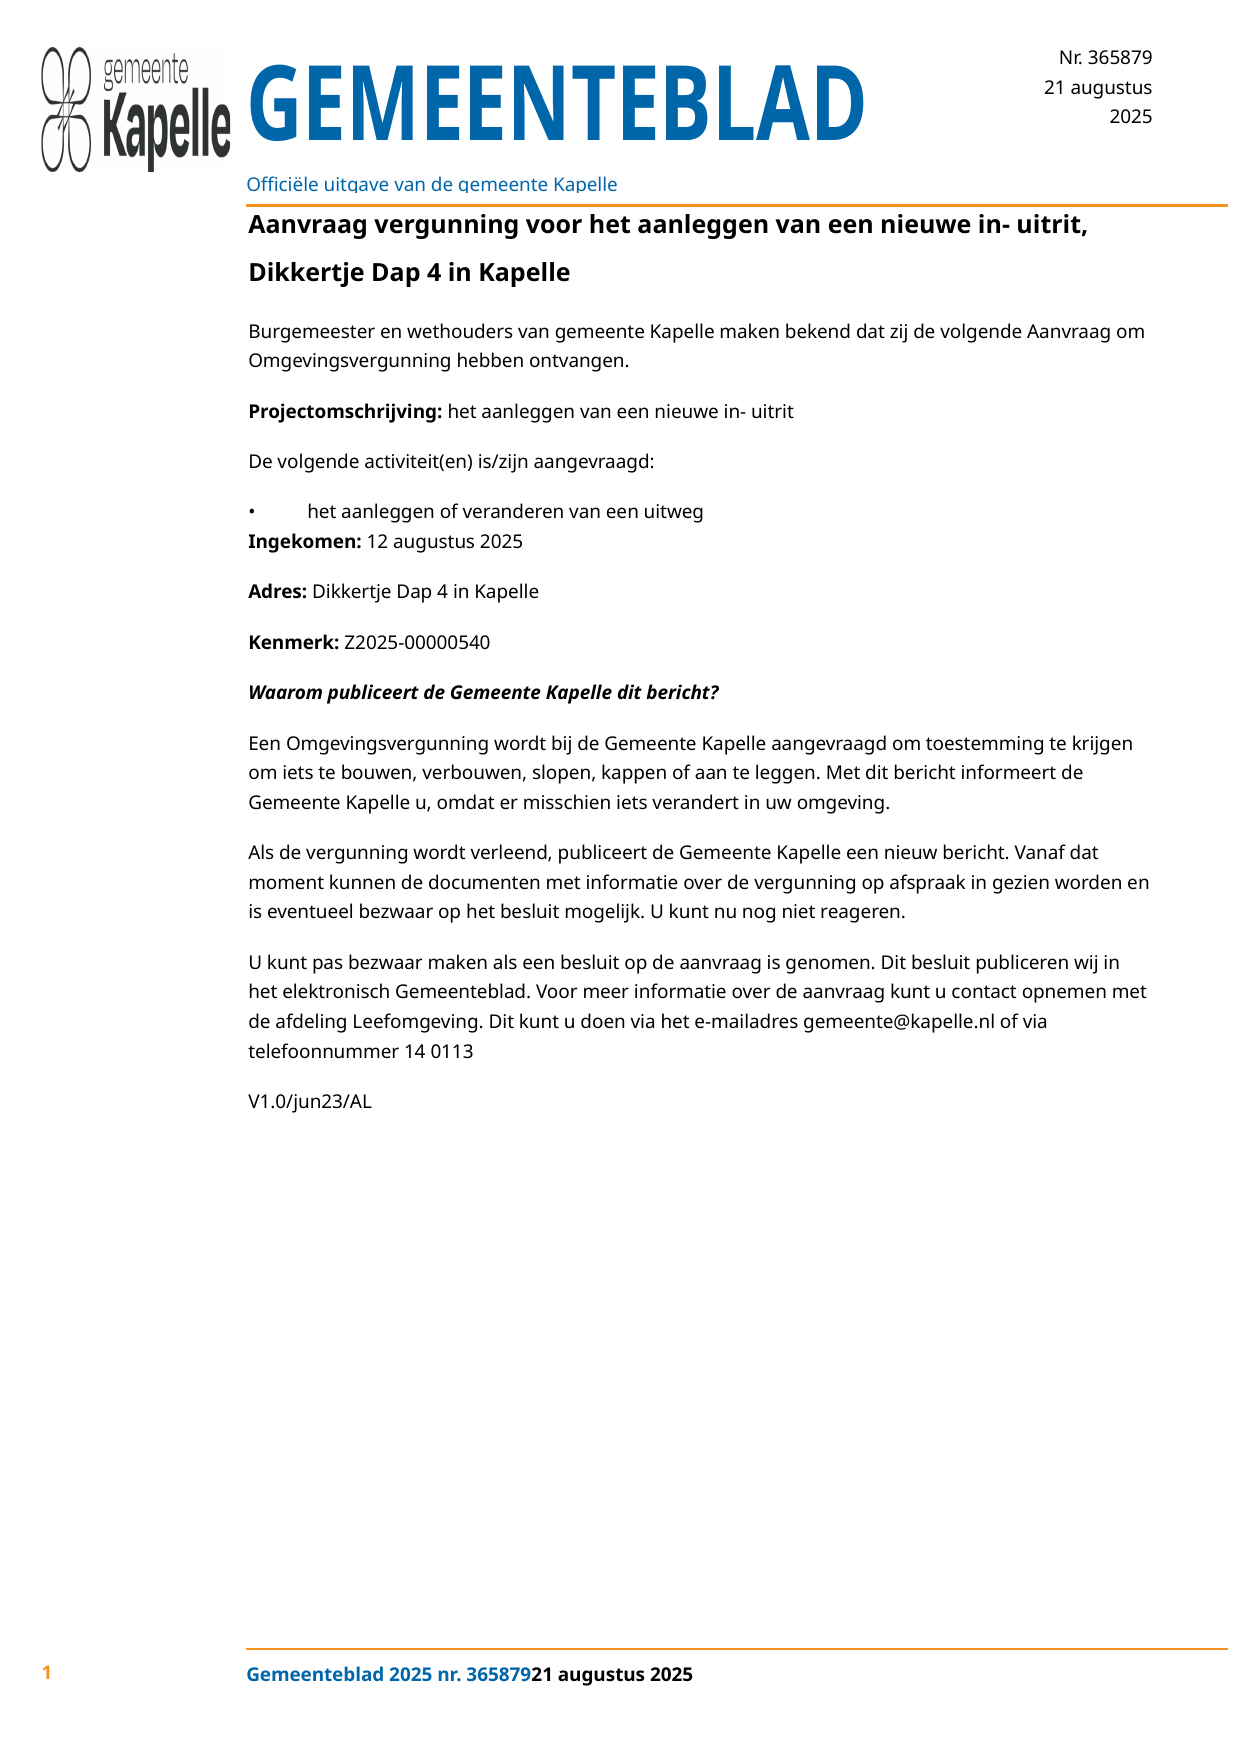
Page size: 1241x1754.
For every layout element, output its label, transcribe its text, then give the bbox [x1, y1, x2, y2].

text Kenmerk: Z2025-00000540 [248, 629, 1152, 655]
text Adres: Dikkertje Dap 4 in Kapelle [248, 579, 1152, 604]
text Als de vergunning wordt verleend, publiceert de Gemeente Kapelle een nieuw bericht. Vanaf dat moment kunnen de documenten met informatie over de vergunning op afspraak in gezien worden en is eventueel bezwaar op het besluit mogelijk. U kunt nu nog niet reageren. [248, 839, 1152, 924]
text V1.0/jun23/AL [248, 1088, 1152, 1114]
text Een Omgevingsvergunning wordt bij de Gemeente Kapelle aangevraagd om toestemming te krijgen om iets te bouwen, verbouwen, slopen, kappen of aan te leggen. Met dit bericht informeert de Gemeente Kapelle u, omdat er misschien iets verandert in uw omgeving. [248, 730, 1152, 815]
picture [41, 47, 231, 172]
text Aanvraag vergunning voor het aanleggen van een nieuwe in- uitrit, Dikkertje Dap 4 in Kapelle [248, 207, 1152, 288]
list het aanleggen of veranderen van een uitweg [248, 499, 1152, 524]
text De volgende activiteit(en) is/zijn aangevraagd: [248, 448, 1152, 474]
text Ingekomen: 12 augustus 2025 [248, 528, 1152, 554]
text Burgemeester en wethouders van gemeente Kapelle maken bekend dat zij de volgende Aanvraag om Omgevingsvergunning hebben ontvangen. [248, 318, 1152, 373]
text U kunt pas bezwaar maken als een besluit op de aanvraag is genomen. Dit besluit publiceren wij in het elektronisch Gemeenteblad. Voor meer informatie over de aanvraag kunt u contact opnemen met de afdeling Leefomgeving. Dit kunt u doen via het e-mailadres gemeente@kapelle.nl of via telefoonnummer 14 0113 [248, 949, 1152, 1064]
text Projectomschrijving: het aanleggen van een nieuwe in- uitrit [248, 398, 1152, 424]
text Waarom publiceert de Gemeente Kapelle dit bericht? [248, 679, 1152, 705]
